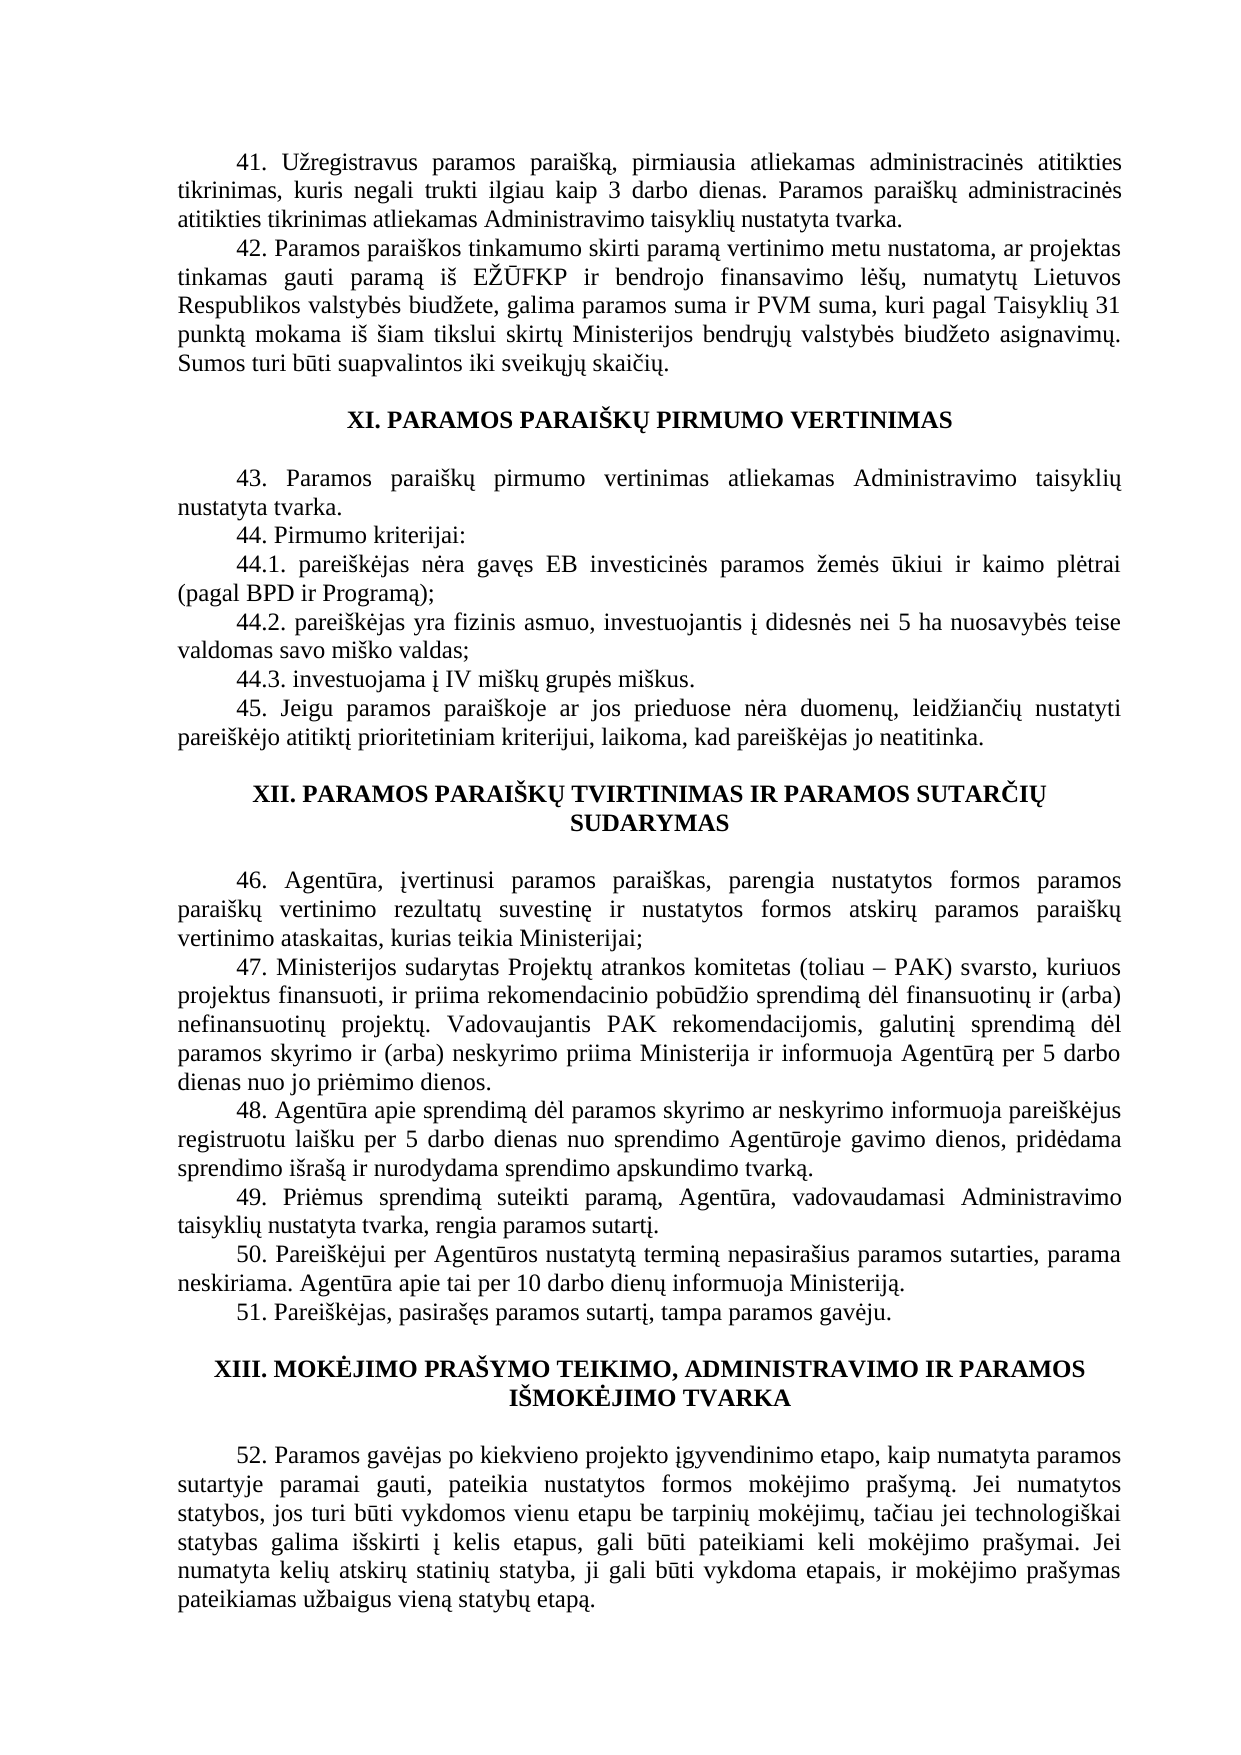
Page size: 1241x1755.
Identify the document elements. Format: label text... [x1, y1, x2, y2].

text 46. Agentūra, įvertinusi paramos paraiškas, parengia nustatytos formos paramos paraiškų vertinimo rezultatų suvestinę ir nustatytos formos atskirų paramos paraiškų vertinimo ataskaitas, kurias teikia Ministerijai; [177, 866, 1122, 952]
text XIII. MOKĖJIMO PRAŠYMO TEIKIMO, ADMINISTRAVIMO IR PARAMOS IŠMOKĖJIMO TVARKA [177, 1354, 1122, 1412]
text 47. Ministerijos sudarytas Projektų atrankos komitetas (toliau – PAK) svarsto, kuriuos projektus finansuoti, ir priima rekomendacinio pobūdžio sprendimą dėl finansuotinų ir (arba) nefinansuotinų projektų. Vadovaujantis PAK rekomendacijomis, galutinį sprendimą dėl paramos skyrimo ir (arba) neskyrimo priima Ministerija ir informuoja Agentūrą per 5 darbo dienas nuo jo priėmimo dienos. [177, 952, 1122, 1096]
text 44.1. pareiškėjas nėra gavęs EB investicinės paramos žemės ūkiui ir kaimo plėtrai (pagal BPD ir Programą); [177, 549, 1122, 607]
text 44. Pirmumo kriterijai: [177, 521, 1122, 549]
text 43. Paramos paraiškų pirmumo vertinimas atliekamas Administravimo taisyklių nustatyta tvarka. [177, 463, 1122, 521]
text 52. Paramos gavėjas po kiekvieno projekto įgyvendinimo etapo, kaip numatyta paramos sutartyje paramai gauti, pateikia nustatytos formos mokėjimo prašymą. Jei numatytos statybos, jos turi būti vykdomos vienu etapu be tarpinių mokėjimų, tačiau jei technologiškai statybas galima išskirti į kelis etapus, gali būti pateikiami keli mokėjimo prašymai. Jei numatyta kelių atskirų statinių statyba, ji gali būti vykdoma etapais, ir mokėjimo prašymas pateikiamas užbaigus vieną statybų etapą. [177, 1441, 1122, 1613]
text 48. Agentūra apie sprendimą dėl paramos skyrimo ar neskyrimo informuoja pareiškėjus registruotu laišku per 5 darbo dienas nuo sprendimo Agentūroje gavimo dienos, pridėdama sprendimo išrašą ir nurodydama sprendimo apskundimo tvarką. [177, 1096, 1122, 1182]
text 44.2. pareiškėjas yra fizinis asmuo, investuojantis į didesnės nei 5 ha nuosavybės teise valdomas savo miško valdas; [177, 607, 1122, 664]
text 41. Užregistravus paramos paraišką, pirmiausia atliekamas administracinės atitikties tikrinimas, kuris negali trukti ilgiau kaip 3 darbo dienas. Paramos paraiškų administracinės atitikties tikrinimas atliekamas Administravimo taisyklių nustatyta tvarka. [177, 147, 1122, 233]
text 42. Paramos paraiškos tinkamumo skirti paramą vertinimo metu nustatoma, ar projektas tinkamas gauti paramą iš EŽŪFKP ir bendrojo finansavimo lėšų, numatytų Lietuvos Respublikos valstybės biudžete, galima paramos suma ir PVM suma, kuri pagal Taisyklių 31 punktą mokama iš šiam tikslui skirtų Ministerijos bendrųjų valstybės biudžeto asignavimų. Sumos turi būti suapvalintos iki sveikųjų skaičių. [177, 233, 1122, 377]
text 51. Pareiškėjas, pasirašęs paramos sutartį, tampa paramos gavėju. [177, 1297, 1122, 1326]
text 44.3. investuojama į IV miškų grupės miškus. [177, 664, 1122, 693]
text 45. Jeigu paramos paraiškoje ar jos prieduose nėra duomenų, leidžiančių nustatyti pareiškėjo atitiktį prioritetiniam kriterijui, laikoma, kad pareiškėjas jo neatitinka. [177, 693, 1122, 751]
text XI. PARAMOS PARAIŠKŲ PIRMUMO VERTINIMAS [177, 406, 1122, 434]
text 50. Pareiškėjui per Agentūros nustatytą terminą nepasirašius paramos sutarties, parama neskiriama. Agentūra apie tai per 10 darbo dienų informuoja Ministeriją. [177, 1239, 1122, 1297]
text XII. PARAMOS PARAIŠKŲ TVIRTINIMAS IR PARAMOS SUTARČIŲ SUDARYMAS [177, 779, 1122, 837]
text 49. Priėmus sprendimą suteikti paramą, Agentūra, vadovaudamasi Administravimo taisyklių nustatyta tvarka, rengia paramos sutartį. [177, 1182, 1122, 1239]
